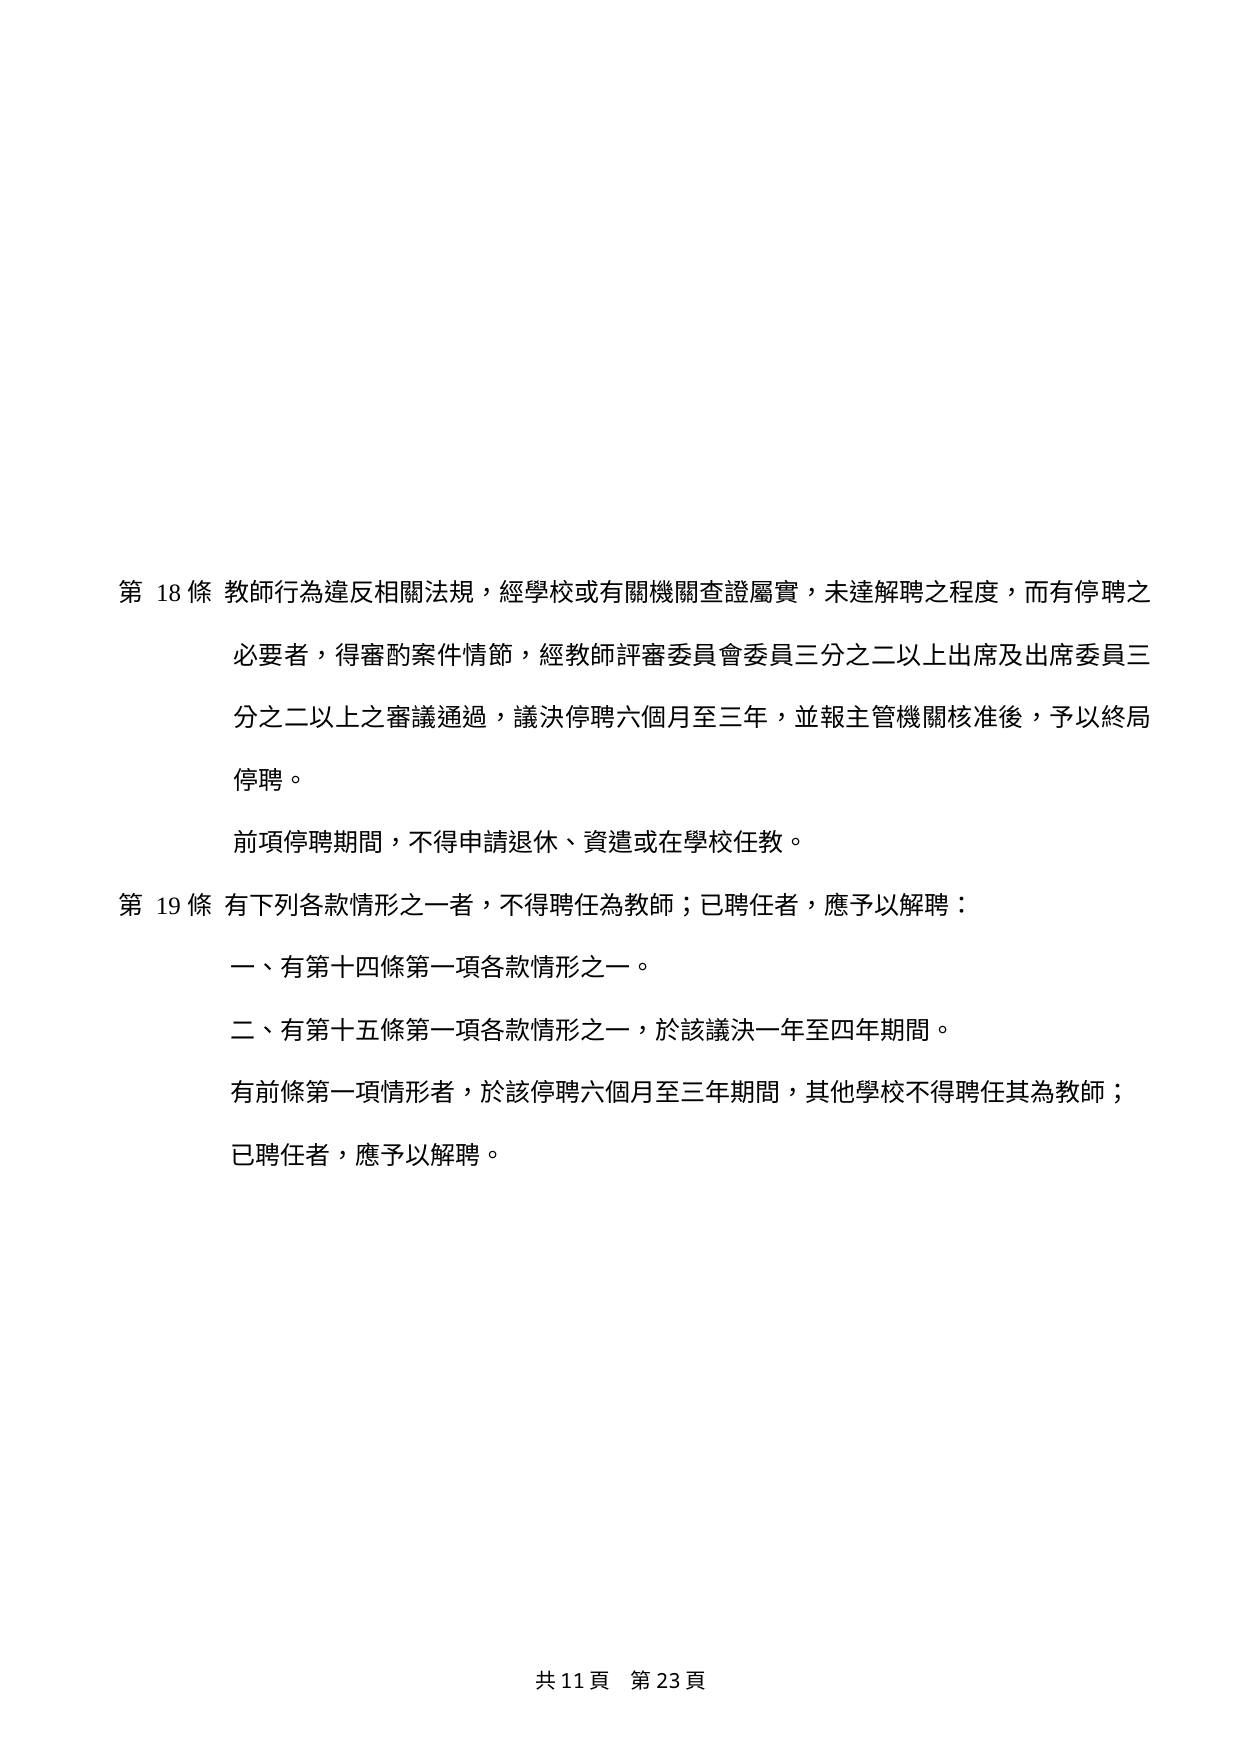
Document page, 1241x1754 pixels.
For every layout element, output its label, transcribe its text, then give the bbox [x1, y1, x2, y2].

text 第 19 條 有下列各款情形之一者，不得聘任為教師；已聘任者，應予以解聘： [118, 862, 1152, 924]
text 二、有第十五條第一項各款情形之一，於該議決一年至四年期間。 [118, 987, 1152, 1049]
text 前項停聘期間，不得申請退休、資遣或在學校任教。 [118, 799, 1152, 862]
text 有前條第一項情形者，於該停聘六個月至三年期間，其他學校不得聘任其為教師；已聘任者，應予以解聘。 [230, 1049, 1152, 1174]
text 第 18 條 教師行為違反相關法規，經學校或有關機關查證屬實，未達解聘之程度，而有停聘之必要者，得審酌案件情節，經教師評審委員會委員三分之二以上出席及出席委員三分之二以上之審議通過，議決停聘六個月至三年，並報主管機關核准後，予以終局停聘。 [118, 549, 1152, 799]
text 一、有第十四條第一項各款情形之一。 [118, 924, 1152, 987]
